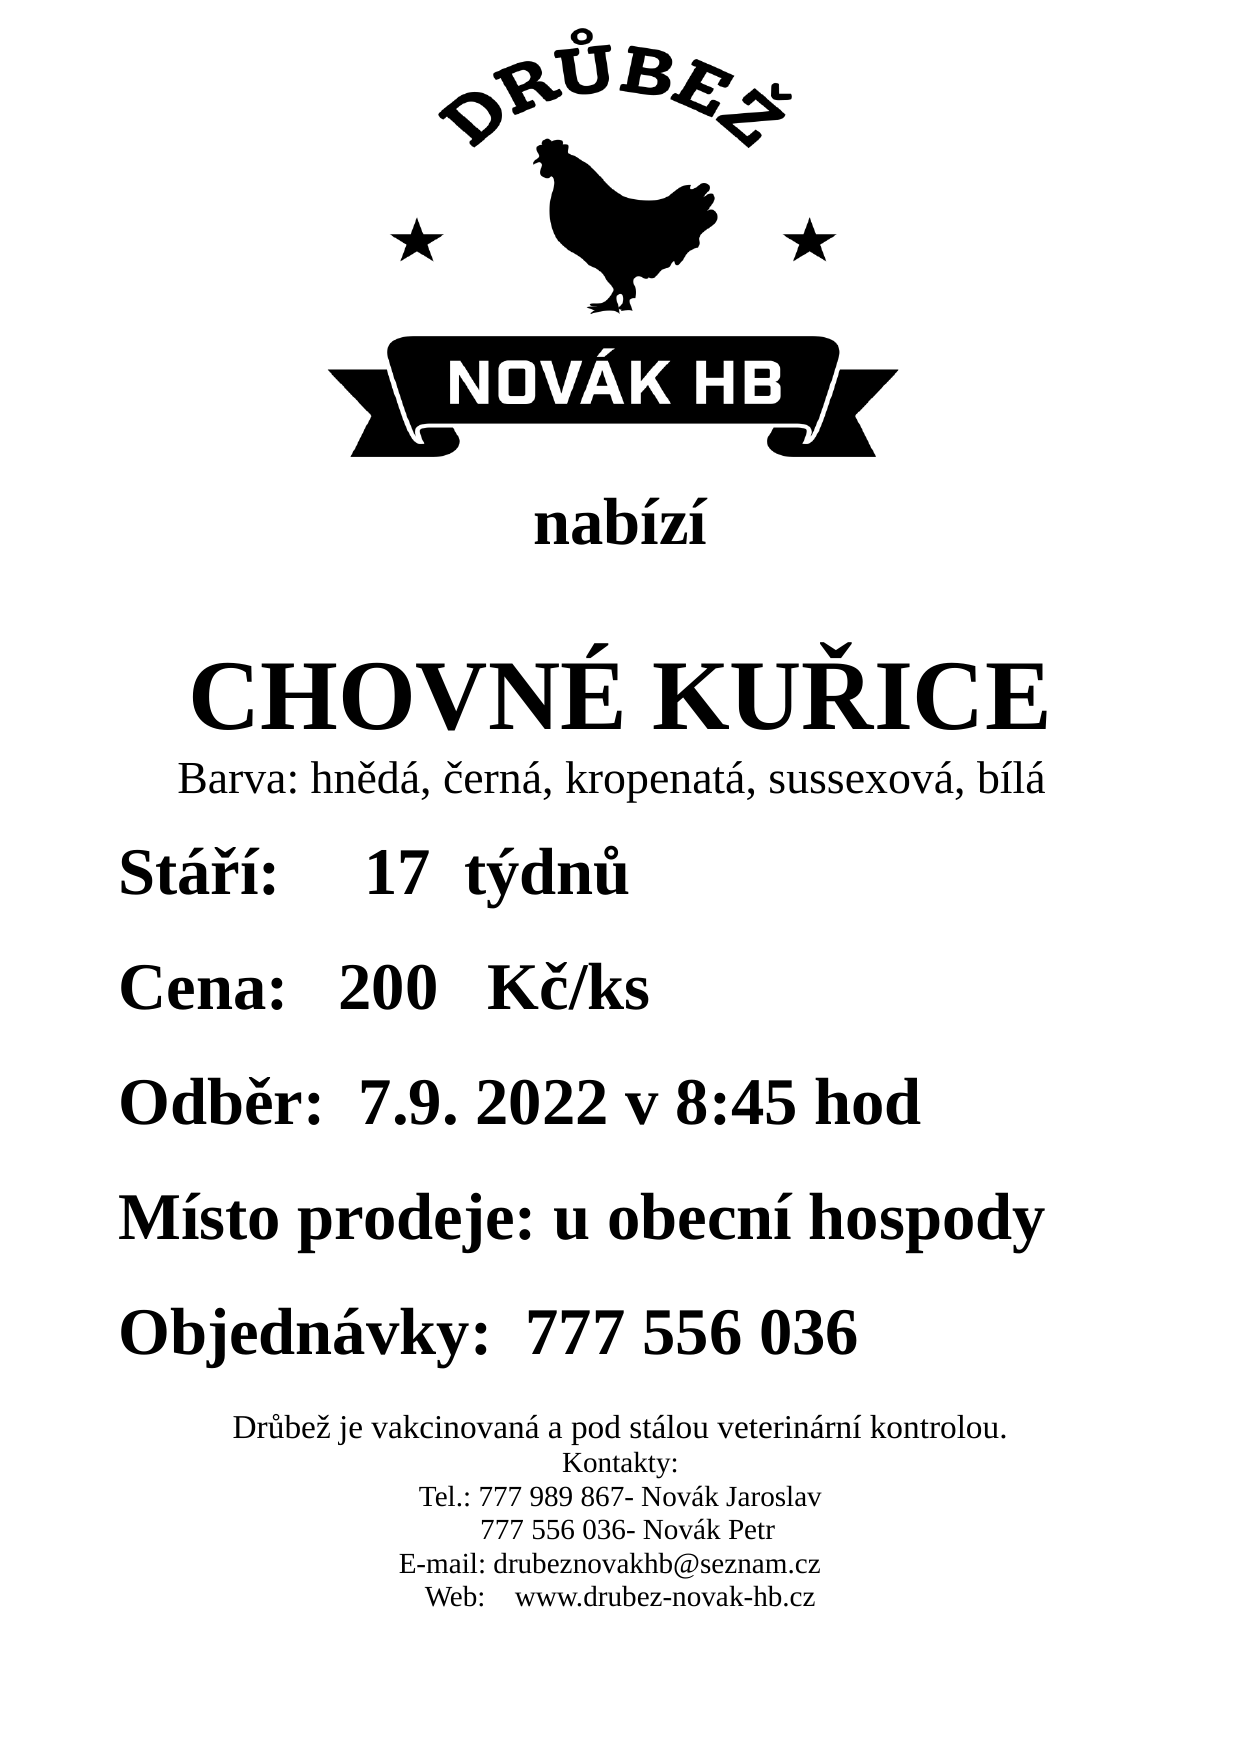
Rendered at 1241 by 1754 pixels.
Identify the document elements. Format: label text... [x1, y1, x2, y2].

text Tel.: 777 989 867- Novák Jaroslav [118, 1479, 1122, 1512]
text Odběr: 7.9. 2022 v 8:45 hod [118, 1062, 1122, 1139]
text CHOVNÉ KUŘICE [118, 636, 1122, 751]
text Objednávky: 777 556 036 [118, 1292, 1122, 1369]
text E-mail: drubeznovakhb@seznam.cz [118, 1546, 1122, 1579]
text nabízí [118, 482, 1122, 559]
text Web: www.drubez-novak-hb.cz [118, 1579, 1122, 1613]
text Kontakty: [118, 1445, 1122, 1479]
text Barva: hnědá, černá, kropenatá, sussexová, bílá [118, 751, 1122, 803]
text Stáří: 17 týdnů [118, 832, 1122, 909]
text Drůbež je vakcinovaná a pod stálou veterinární kontrolou. [118, 1407, 1122, 1445]
text Cena: 200 Kč/ks [118, 947, 1122, 1024]
text Místo prodeje: u obecní hospody [118, 1177, 1122, 1254]
text 777 556 036- Novák Petr [118, 1512, 1122, 1546]
